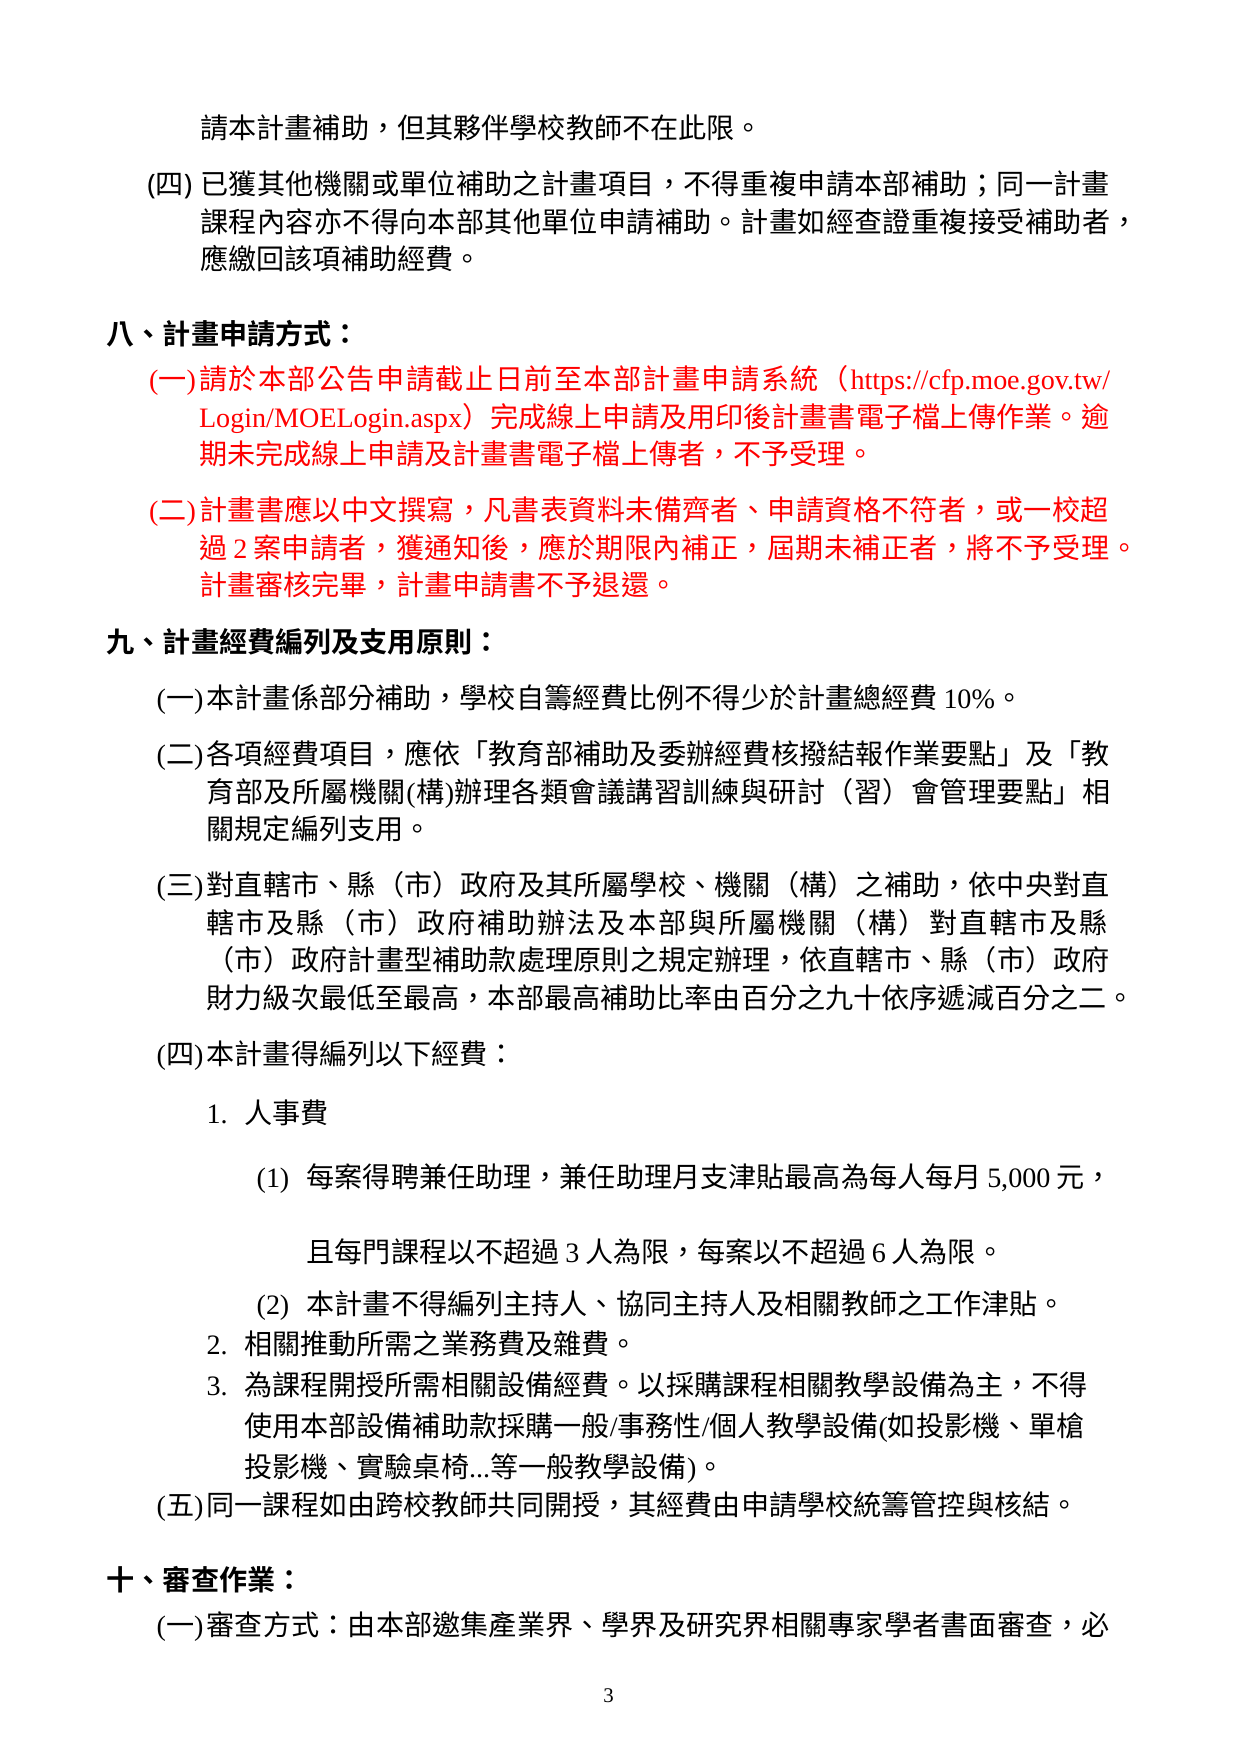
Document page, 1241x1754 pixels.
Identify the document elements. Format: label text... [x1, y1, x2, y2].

list 本計畫係部分補助，學校自籌經費比例不得少於計畫總經費10%。 [156, 678, 1110, 716]
text 八、計畫申請方式： [106, 314, 1110, 352]
list 對直轄市、縣（市）政府及其所屬學校、機關（構）之補助，依中央對直轄市及縣（市）政府補助辦法及本部與所屬機關（構）對直轄市及縣（市）政府計畫型補助款處理原則之規定辦理，依直轄市、縣（市）政府財力級次最低至最高，本部最高補助比率由百分之九十依序遞減百分之二。 [156, 866, 1110, 1016]
list 請於本部公告申請截止日前至本部計畫申請系統（https://cfp.moe.gov.tw/Login/MOELogin.aspx）完成線上申請及用印後計畫書電子檔上傳作業。逾期未完成線上申請及計畫書電子檔上傳者，不予受理。 [149, 359, 1110, 472]
subtitle 相關推動所需之業務費及雜費。 [206, 1322, 1110, 1363]
list 計畫書應以中文撰寫，凡書表資料未備齊者、申請資格不符者，或一校超過2案申請者，獲通知後，應於期限內補正，屆期未補正者，將不予受理。計畫審核完畢，計畫申請書不予退還。 [149, 491, 1110, 603]
text 且每門課程以不超過3人為限，每案以不超過6人為限。 [306, 1206, 1110, 1281]
list 同一課程如由跨校教師共同開授，其經費由申請學校統籌管控與核結。 [156, 1485, 1110, 1523]
list 審查方式：由本部邀集產業界、學界及研究界相關專家學者書面審查，必 [156, 1605, 1110, 1643]
text 九、計畫經費編列及支用原則： [106, 622, 1110, 659]
subtitle 人事費 [206, 1091, 1110, 1131]
list 請本計畫補助，但其夥伴學校教師不在此限。 [147, 108, 1110, 146]
list 本計畫得編列以下經費： [156, 1034, 1110, 1072]
list 每案得聘兼任助理，兼任助理月支津貼最高為每人每月5,000元， [256, 1131, 1110, 1206]
text 十、審查作業： [106, 1560, 1110, 1598]
list 各項經費項目，應依「教育部補助及委辦經費核撥結報作業要點」及「教育部及所屬機關(構)辦理各類會議講習訓練與研討（習）會管理要點」相關規定編列支用。 [156, 734, 1110, 847]
subtitle 為課程開授所需相關設備經費。以採購課程相關教學設備為主，不得使用本部設備補助款採購一般/事務性/個人教學設備(如投影機、單槍投影機、實驗桌椅...等一般教學設備)。 [206, 1363, 1110, 1485]
subtitle 本計畫不得編列主持人、協同主持人及相關教師之工作津貼。 [256, 1281, 1110, 1322]
list 已獲其他機關或單位補助之計畫項目，不得重複申請本部補助；同一計畫課程內容亦不得向本部其他單位申請補助。計畫如經查證重複接受補助者，應繳回該項補助經費。 [147, 164, 1110, 277]
